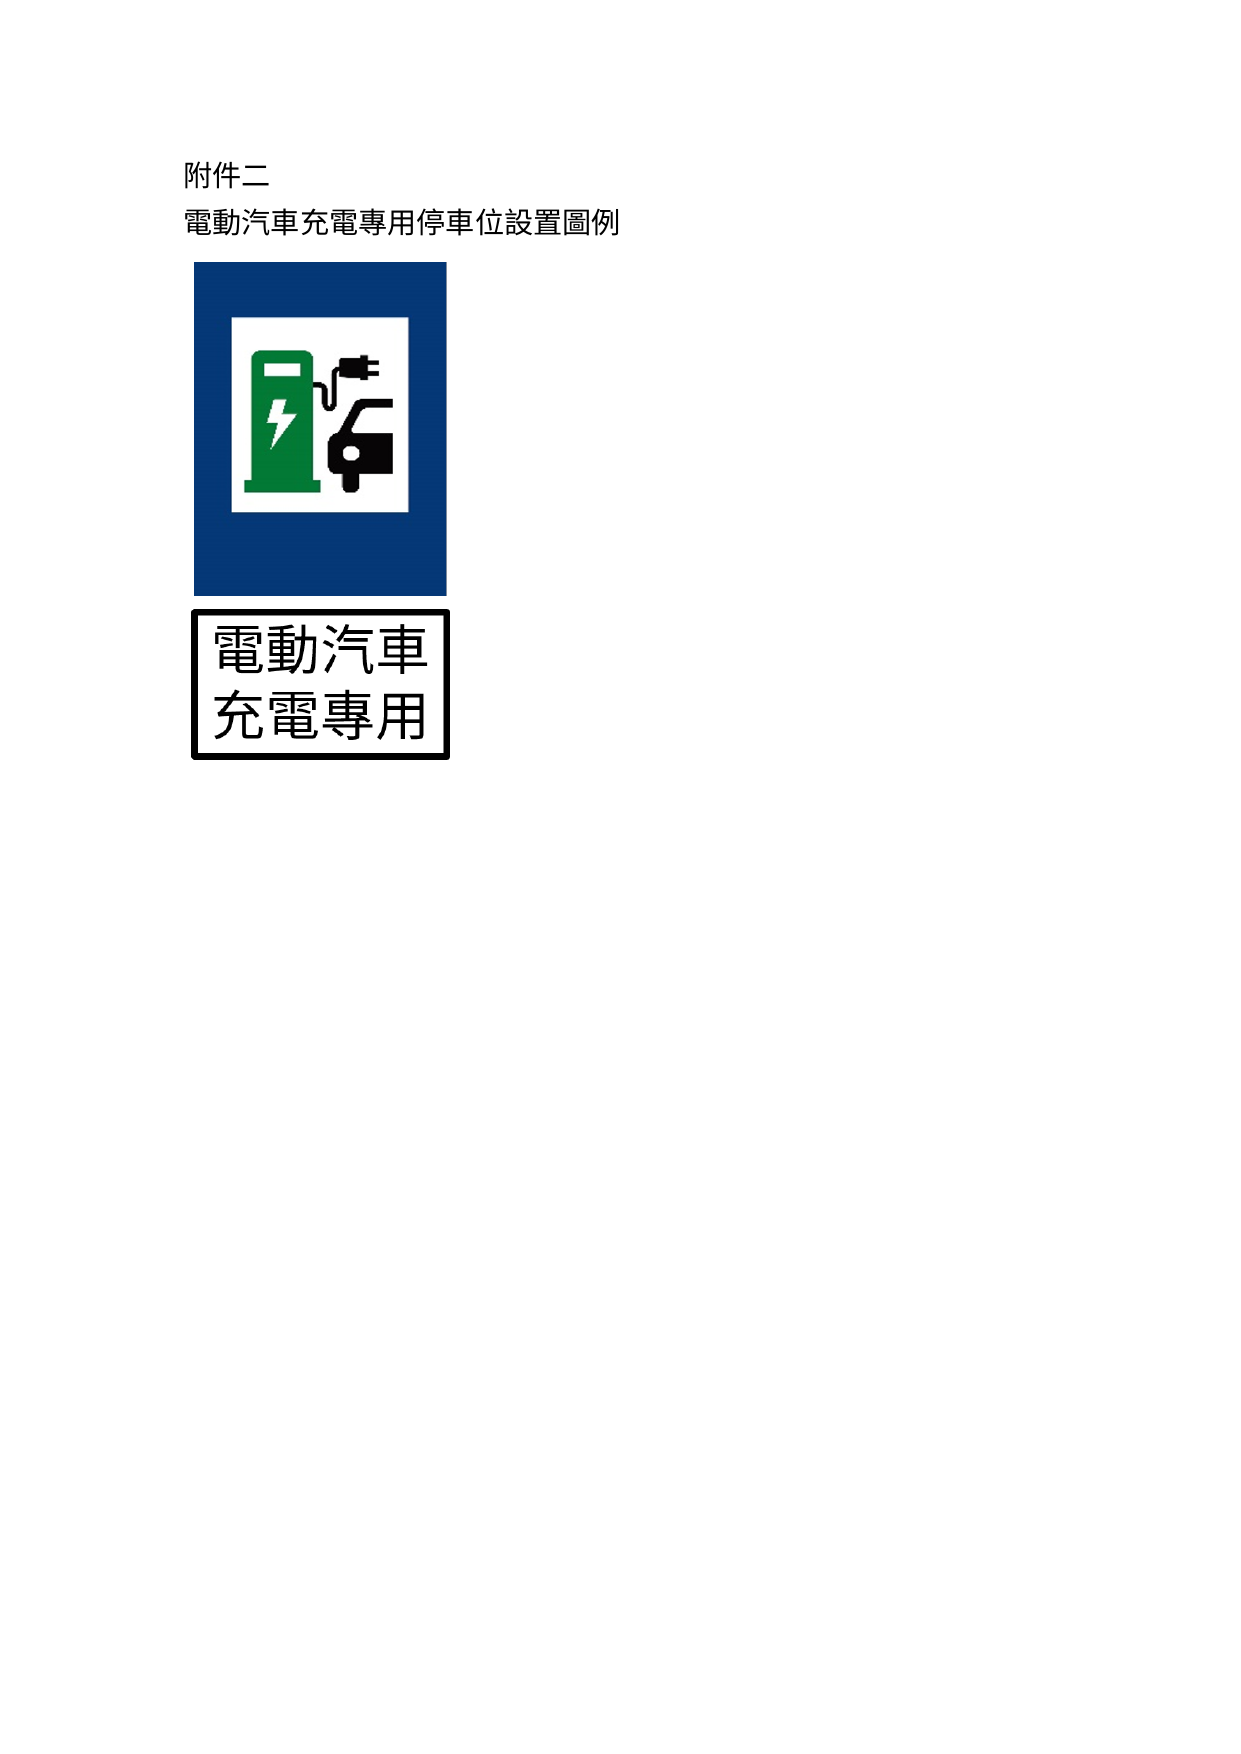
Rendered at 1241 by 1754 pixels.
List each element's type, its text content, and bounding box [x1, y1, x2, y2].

picture [177, 262, 463, 782]
text 電動汽車充電專用停車位設置圖例 [183, 196, 1092, 243]
text 附件二 [183, 148, 1092, 196]
